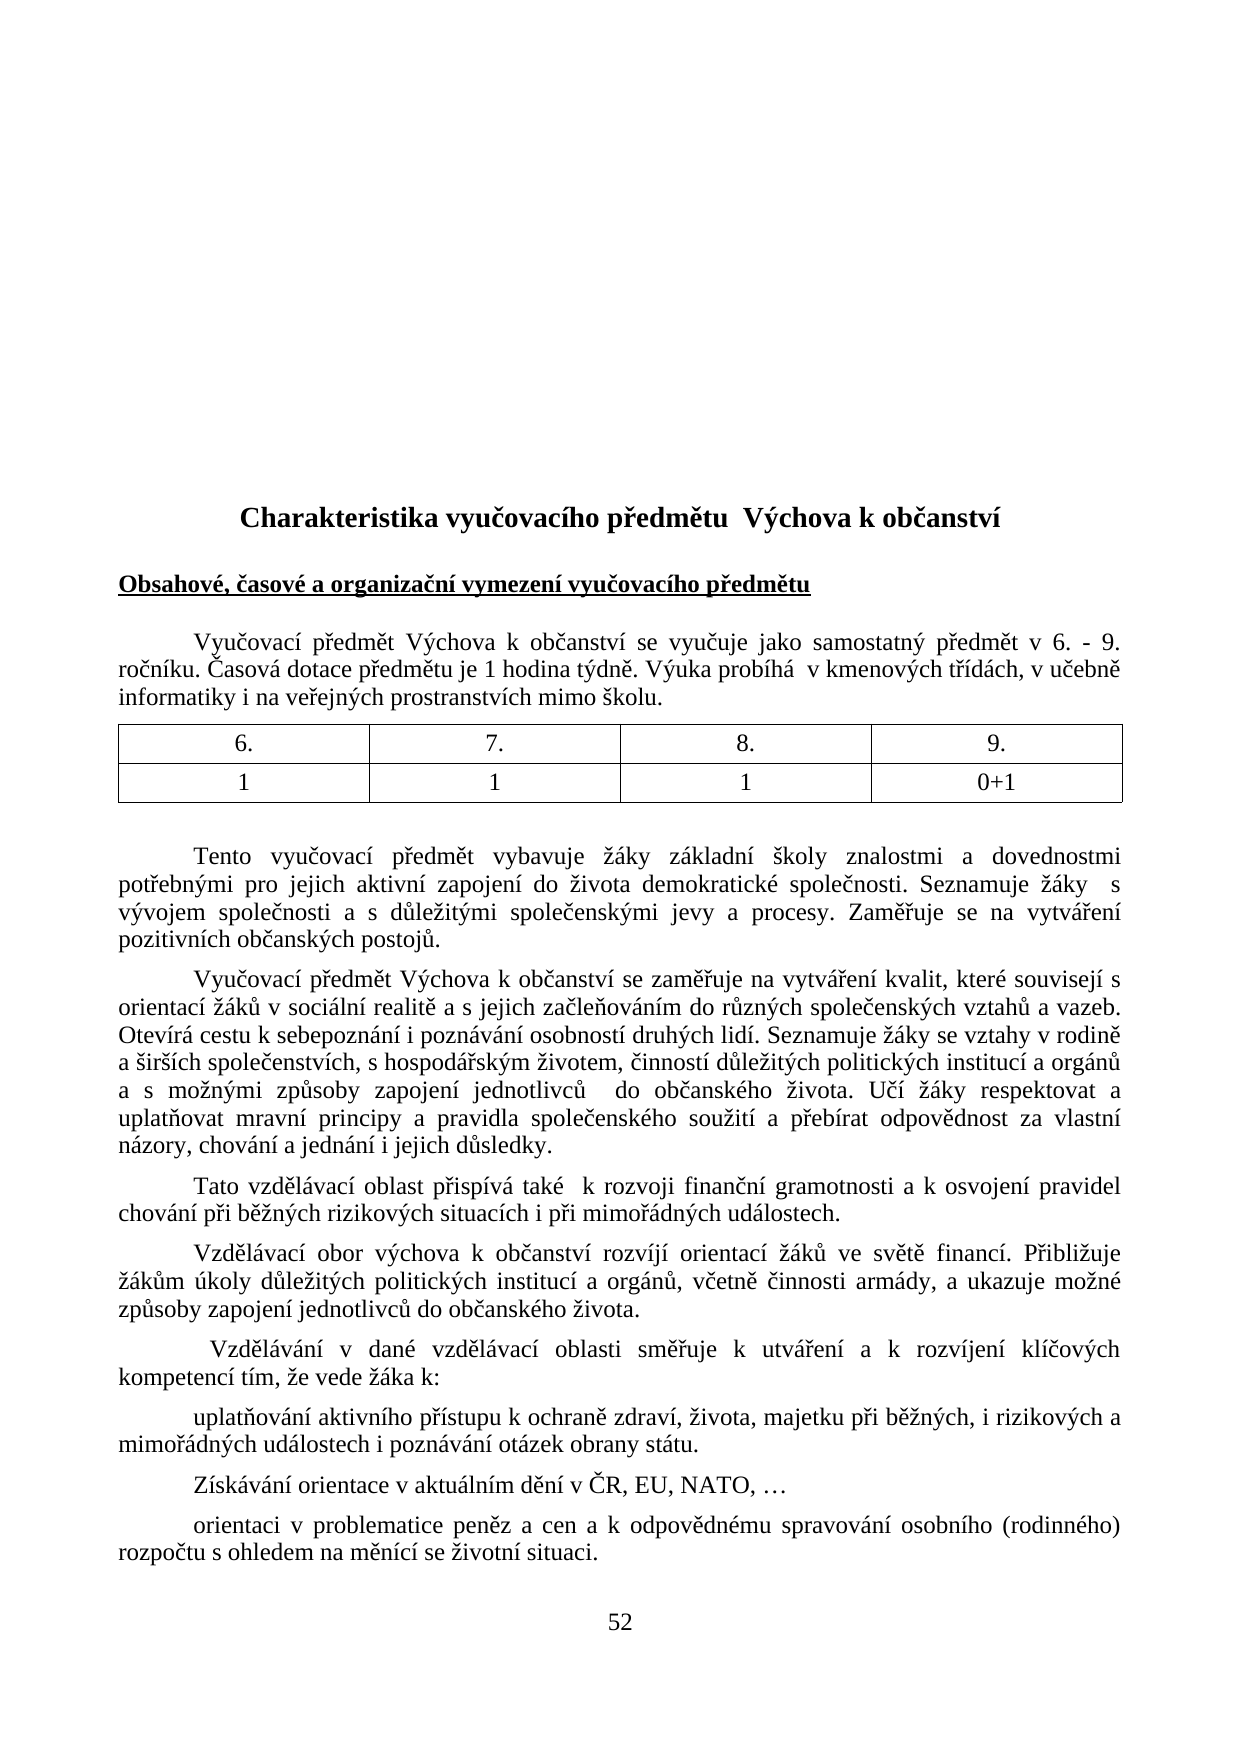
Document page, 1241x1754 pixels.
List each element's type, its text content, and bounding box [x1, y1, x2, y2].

text Vyučovací předmět Výchova k občanství se vyučuje jako samostatný předmět v 6. - 9. ročníku. Časová dotace předmětu je 1 hodina týdně. Výuka probíhá v kmenových třídách, v učebně informatiky i na veřejných prostranstvích mimo školu. [118, 628, 1122, 711]
table_cell 1 [621, 764, 871, 802]
text Vyučovací předmět Výchova k občanství se zaměřuje na vytváření kvalit, které souvisejí s orientací žáků v sociální realitě a s jejich začleňováním do různých společenských vztahů a vazeb. Otevírá cestu k sebepoznání i poznávání osobností druhých lidí. Seznamuje žáky se vztahy v rodině a širších společenstvích, s hospodářským životem, činností důležitých politických institucí a orgánů a s možnými způsoby zapojení jednotlivců do občanského života. Učí žáky respektovat a uplatňovat mravní principy a pravidla společenského soužití a přebírat odpovědnost za vlastní názory, chování a jednání i jejich důsledky. [118, 965, 1122, 1159]
text uplatňování aktivního přístupu k ochraně zdraví, života, majetku při běžných, i rizikových a mimořádných událostech i poznávání otázek obrany státu. [118, 1403, 1122, 1458]
table_header 7. [370, 725, 620, 763]
table_cell 1 [370, 764, 620, 802]
text Obsahové, časové a organizační vymezení vyučovacího předmětu [118, 570, 1122, 598]
text Tento vyučovací předmět vybavuje žáky základní školy znalostmi a dovednostmi potřebnými pro jejich aktivní zapojení do života demokratické společnosti. Seznamuje žáky s vývojem společnosti a s důležitými společenskými jevy a procesy. Zaměřuje se na vytváření pozitivních občanských postojů. [118, 842, 1122, 953]
table_header 6. [119, 725, 369, 763]
text Tato vzdělávací oblast přispívá také k rozvoji finanční gramotnosti a k osvojení pravidel chování při běžných rizikových situacích i při mimořádných událostech. [118, 1172, 1122, 1227]
table_header 9. [872, 725, 1122, 763]
text Získávání orientace v aktuálním dění v ČR, EU, NATO, … [118, 1471, 1122, 1498]
text Charakteristika vyučovacího předmětu Výchova k občanství [118, 501, 1122, 533]
table_cell 0+1 [872, 764, 1122, 802]
text orientaci v problematice peněz a cen a k odpovědnému spravování osobního (rodinného) rozpočtu s ohledem na měnící se životní situaci. [118, 1511, 1122, 1566]
table_cell 1 [119, 764, 369, 802]
text Vzdělávací obor výchova k občanství rozvíjí orientací žáků ve světě financí. Přibližuje žákům úkoly důležitých politických institucí a orgánů, včetně činnosti armády, a ukazuje možné způsoby zapojení jednotlivců do občanského života. [118, 1239, 1122, 1323]
text Vzdělávání v dané vzdělávací oblasti směřuje k utváření a k rozvíjení klíčových kompetencí tím, že vede žáka k: [118, 1335, 1122, 1391]
table_header 8. [621, 725, 871, 763]
